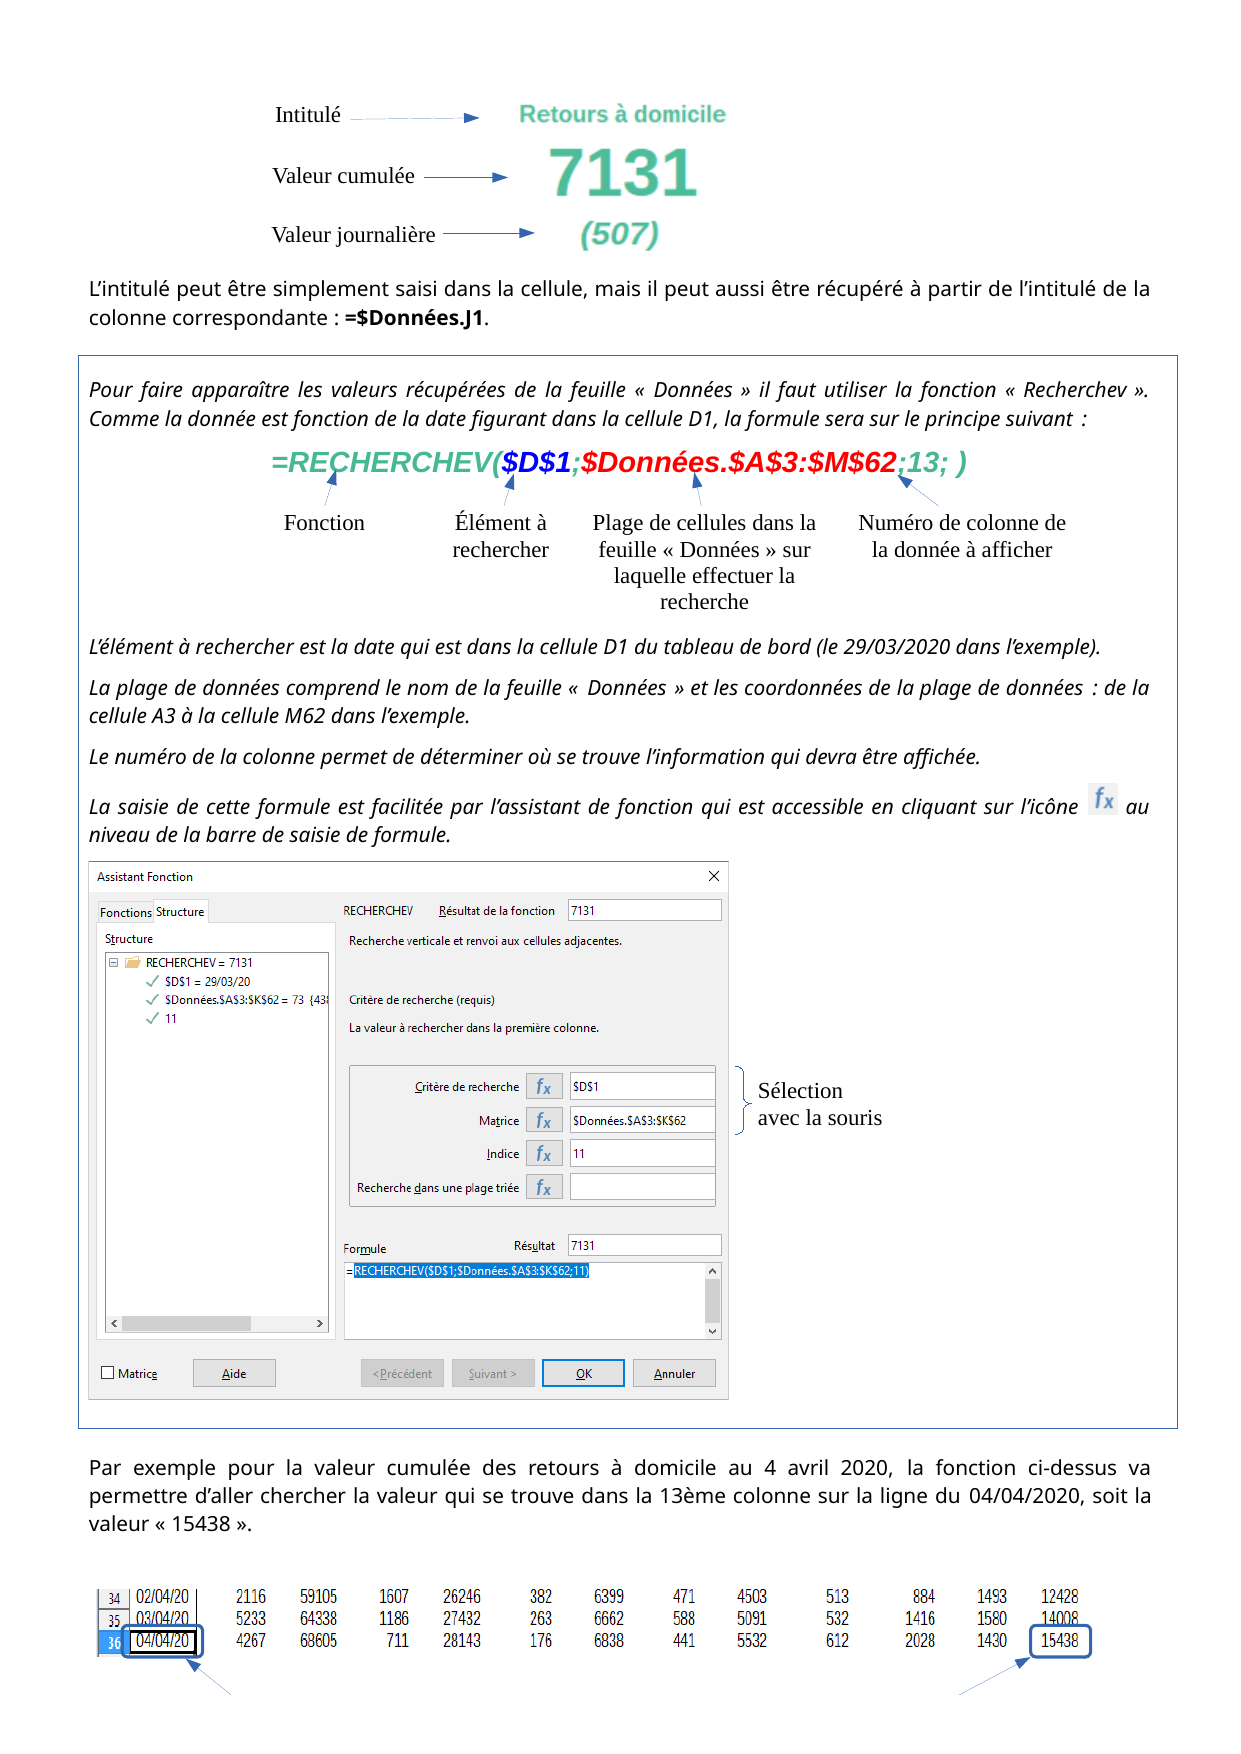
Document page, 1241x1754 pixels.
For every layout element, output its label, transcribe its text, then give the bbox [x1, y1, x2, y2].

text L’élément à rechercher est la date qui est dans la cellule D1 du tableau de bord (le 29/03/2020 dans l’exemple). [88, 632, 1152, 661]
text L’intitulé peut être simplement saisi dans la cellule, mais il peut aussi être récupéré à partir de l’intitulé de la colonne correspondante : =$Données.J1. [88, 274, 1152, 331]
text La saisie de cette formule est facilitée par l’assistant de fonction qui est accessible en cliquant sur l’icône au niveau de la barre de saisie de formule. [88, 783, 1152, 849]
picture [88, 861, 729, 1400]
picture [96, 1589, 1091, 1657]
text Par exemple pour la valeur cumulée des retours à domicile au 4 avril 2020, la fonction ci-dessus va permettre d’aller chercher la valeur qui se trouve dans la 13ème colonne sur la ligne du 04/04/2020, soit la valeur « 15438 ». [88, 1453, 1152, 1538]
text Pour faire apparaître les valeurs récupérées de la feuille « Données » il faut utiliser la fonction « Recherchev ». Comme la donnée est fonction de la date figurant dans la cellule D1, la formule sera sur le principe suivant : [88, 375, 1152, 432]
picture [124, 1627, 201, 1655]
picture [1033, 1627, 1089, 1655]
text Le numéro de la colonne permet de déterminer où se trouve l’information qui devra être affichée. [88, 742, 1152, 771]
text =RECHERCHEV($D$1;$Données.$A$3:$M$62;13; ) [88, 444, 1152, 478]
text La plage de données comprend le nom de la feuille « Données » et les coordonnées de la plage de données : de la cellule A3 à la cellule M62 dans l’exemple. [88, 673, 1152, 730]
picture [1088, 783, 1118, 815]
picture [491, 88, 749, 262]
